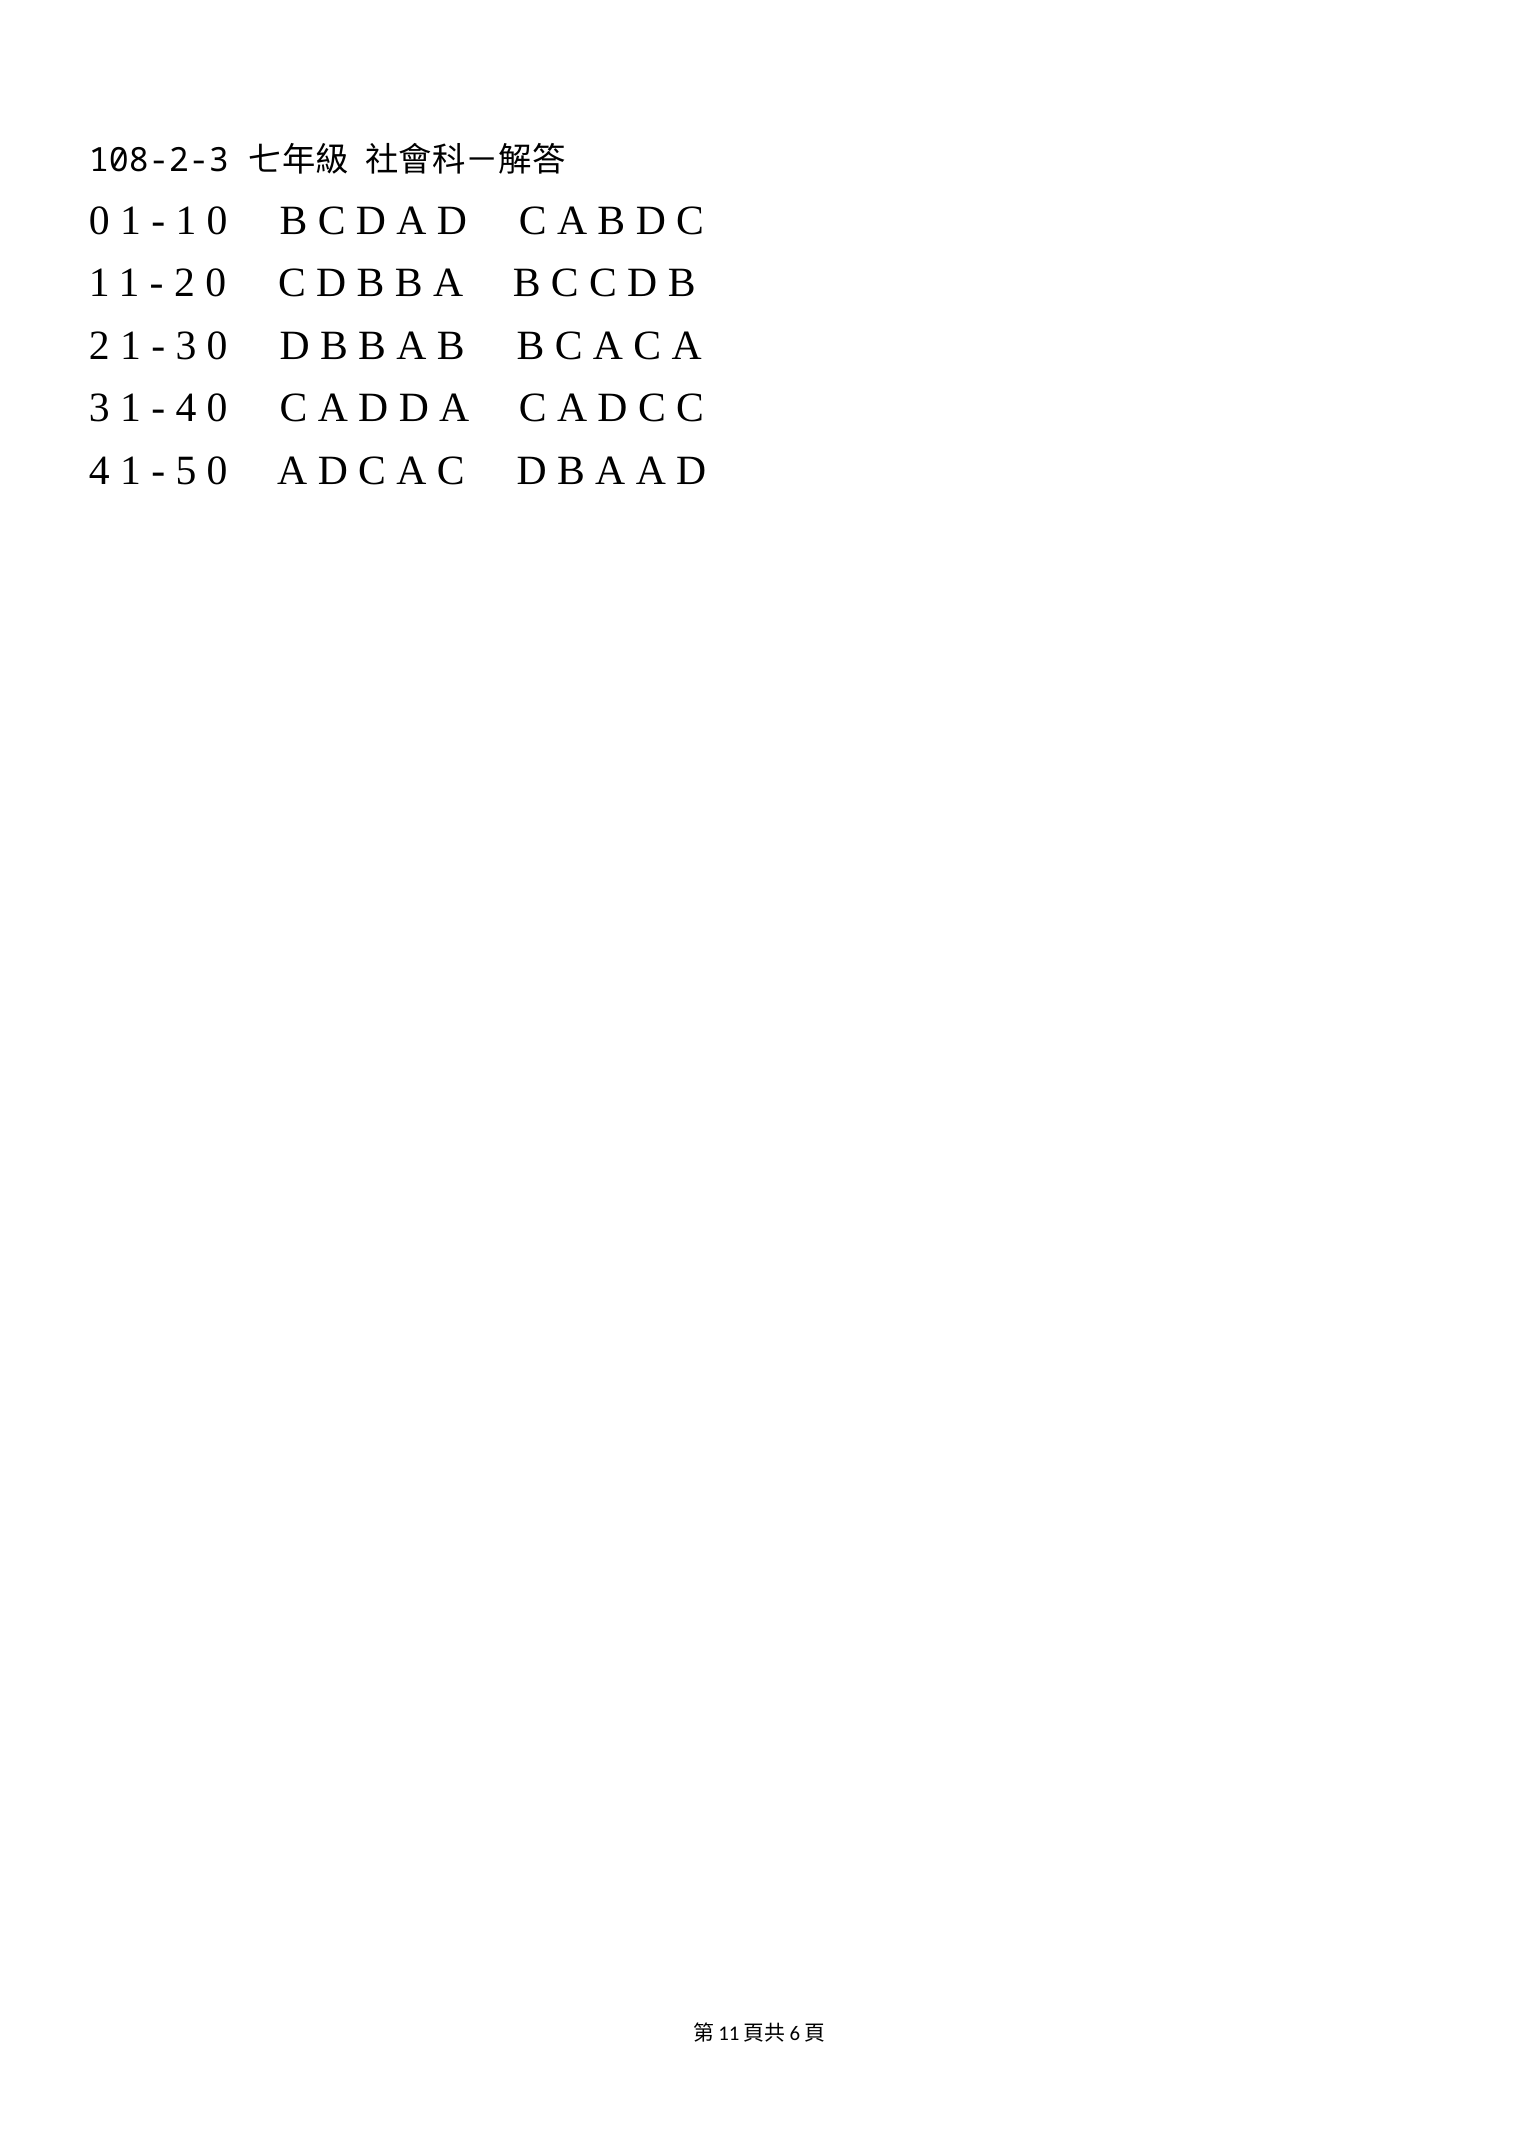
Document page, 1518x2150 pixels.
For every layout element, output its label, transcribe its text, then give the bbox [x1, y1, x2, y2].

text 01-10 BCDAD CABDC [89, 177, 1429, 240]
text 31-40 CADDA CADCC [89, 365, 1429, 427]
text 21-30 DBBAB BCACA [89, 302, 1429, 365]
text 41-50 ADCAC DBAAD [89, 427, 1429, 490]
text 108-2-3 七年級 社會科－解答 [89, 115, 1429, 177]
text 11-20 CDBBA BCCDB [89, 240, 1429, 302]
